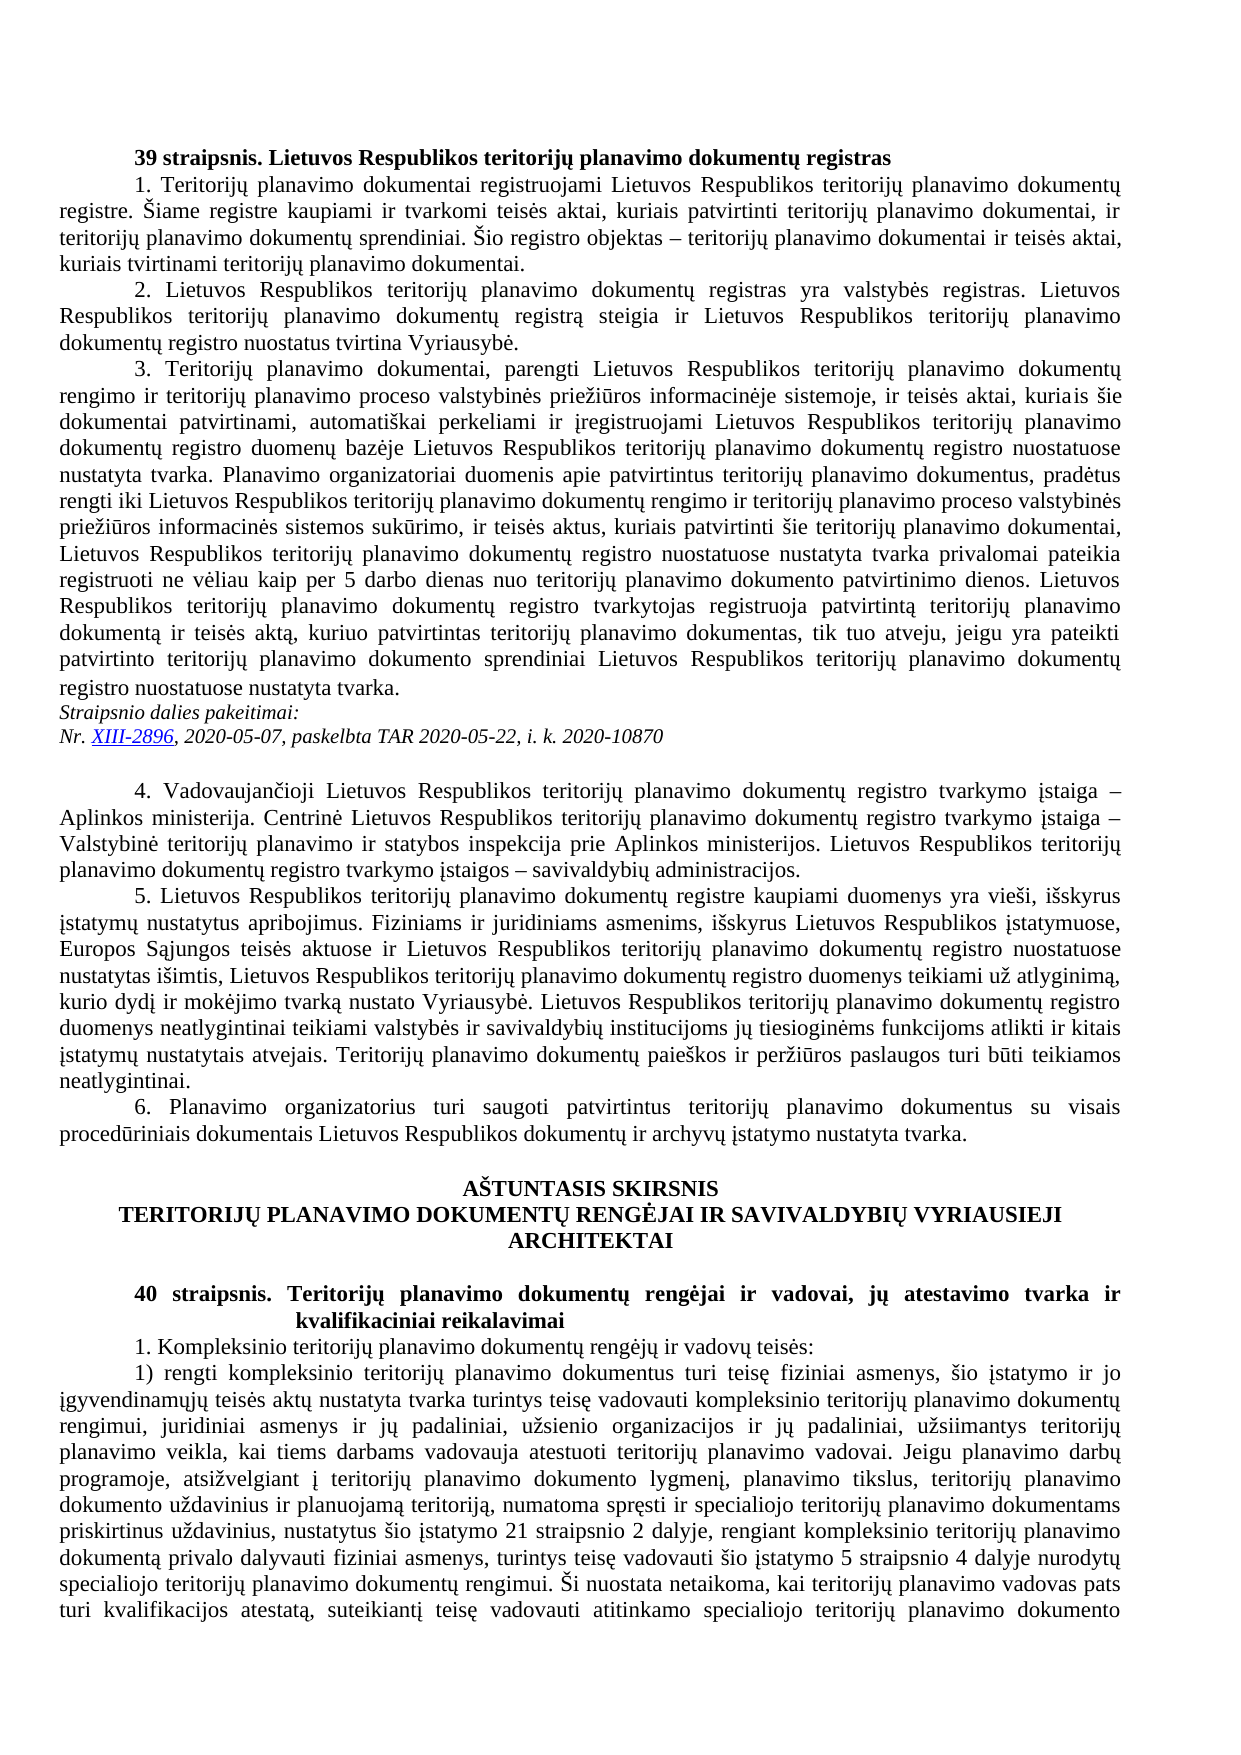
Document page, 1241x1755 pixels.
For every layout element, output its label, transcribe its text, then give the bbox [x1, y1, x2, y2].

text 3. Teritorijų planavimo dokumentai, parengti Lietuvos Respublikos teritorijų planavimo dokumentų rengimo ir teritorijų planavimo proceso valstybinės priežiūros informacinėje sistemoje, ir teisės aktai, kuriais šie dokumentai patvirtinami, automatiškai perkeliami ir įregistruojami Lietuvos Respublikos teritorijų planavimo dokumentų registro duomenų bazėje Lietuvos Respublikos teritorijų planavimo dokumentų registro nuostatuose nustatyta tvarka. Planavimo organizatoriai duomenis apie patvirtintus teritorijų planavimo dokumentus, pradėtus rengti iki Lietuvos Respublikos teritorijų planavimo dokumentų rengimo ir teritorijų planavimo proceso valstybinės priežiūros informacinės sistemos sukūrimo, ir teisės aktus, kuriais patvirtinti šie teritorijų planavimo dokumentai, Lietuvos Respublikos teritorijų planavimo dokumentų registro nuostatuose nustatyta tvarka privalomai pateikia registruoti ne vėliau kaip per 5 darbo dienas nuo teritorijų planavimo dokumento patvirtinimo dienos. Lietuvos Respublikos teritorijų planavimo dokumentų registro tvarkytojas registruoja patvirtintą teritorijų planavimo dokumentą ir teisės aktą, kuriuo patvirtintas teritorijų planavimo dokumentas, tik tuo atveju, jeigu yra pateikti patvirtinto teritorijų planavimo dokumento sprendiniai Lietuvos Respublikos teritorijų planavimo dokumentų registro nuostatuose nustatyta tvarka. [59, 355, 1122, 700]
text TERITORIJŲ PLANAVIMO DOKUMENTŲ RENGĖJAI IR SAVIVALDYBIŲ VYRIAUSIEJI ARCHITEKTAI [59, 1201, 1122, 1254]
text 2. Lietuvos Respublikos teritorijų planavimo dokumentų registras yra valstybės registras. Lietuvos Respublikos teritorijų planavimo dokumentų registrą steigia ir Lietuvos Respublikos teritorijų planavimo dokumentų registro nuostatus tvirtina Vyriausybė. [59, 276, 1122, 355]
text Nr. XIII-2896, 2020-05-07, paskelbta TAR 2020-05-22, i. k. 2020-10870 [59, 724, 1122, 748]
text 5. Lietuvos Respublikos teritorijų planavimo dokumentų registre kaupiami duomenys yra vieši, išskyrus įstatymų nustatytus apribojimus. Fiziniams ir juridiniams asmenims, išskyrus Lietuvos Respublikos įstatymuose, Europos Sąjungos teisės aktuose ir Lietuvos Respublikos teritorijų planavimo dokumentų registro nuostatuose nustatytas išimtis, Lietuvos Respublikos teritorijų planavimo dokumentų registro duomenys teikiami už atlyginimą, kurio dydį ir mokėjimo tvarką nustato Vyriausybė. Lietuvos Respublikos teritorijų planavimo dokumentų registro duomenys neatlygintinai teikiami valstybės ir savivaldybių institucijoms jų tiesioginėms funkcijoms atlikti ir kitais įstatymų nustatytais atvejais. Teritorijų planavimo dokumentų paieškos ir peržiūros paslaugos turi būti teikiamos neatlygintinai. [59, 883, 1122, 1093]
text Straipsnio dalies pakeitimai: [59, 700, 1122, 724]
text AŠTUNTASIS SKIRSNIS [59, 1175, 1122, 1201]
text 39 straipsnis. Lietuvos Respublikos teritorijų planavimo dokumentų registras [59, 144, 1122, 171]
text 6. Planavimo organizatorius turi saugoti patvirtintus teritorijų planavimo dokumentus su visais procedūriniais dokumentais Lietuvos Respublikos dokumentų ir archyvų įstatymo nustatyta tvarka. [59, 1093, 1122, 1146]
text 40 straipsnis. Teritorijų planavimo dokumentų rengėjai ir vadovai, jų atestavimo tvarka ir kvalifikaciniai reikalavimai [134, 1280, 1122, 1333]
text 4. Vadovaujančioji Lietuvos Respublikos teritorijų planavimo dokumentų registro tvarkymo įstaiga – Aplinkos ministerija. Centrinė Lietuvos Respublikos teritorijų planavimo dokumentų registro tvarkymo įstaiga – Valstybinė teritorijų planavimo ir statybos inspekcija prie Aplinkos ministerijos. Lietuvos Respublikos teritorijų planavimo dokumentų registro tvarkymo įstaigos – savivaldybių administracijos. [59, 777, 1122, 883]
text 1. Teritorijų planavimo dokumentai registruojami Lietuvos Respublikos teritorijų planavimo dokumentų registre. Šiame registre kaupiami ir tvarkomi teisės aktai, kuriais patvirtinti teritorijų planavimo dokumentai, ir teritorijų planavimo dokumentų sprendiniai. Šio registro objektas – teritorijų planavimo dokumentai ir teisės aktai, kuriais tvirtinami teritorijų planavimo dokumentai. [59, 171, 1122, 276]
text 1. Kompleksinio teritorijų planavimo dokumentų rengėjų ir vadovų teisės: [59, 1333, 1122, 1359]
text 1) rengti kompleksinio teritorijų planavimo dokumentus turi teisę fiziniai asmenys, šio įstatymo ir jo įgyvendinamųjų teisės aktų nustatyta tvarka turintys teisę vadovauti kompleksinio teritorijų planavimo dokumentų rengimui, juridiniai asmenys ir jų padaliniai, užsienio organizacijos ir jų padaliniai, užsiimantys teritorijų planavimo veikla, kai tiems darbams vadovauja atestuoti teritorijų planavimo vadovai. Jeigu planavimo darbų programoje, atsižvelgiant į teritorijų planavimo dokumento lygmenį, planavimo tikslus, teritorijų planavimo dokumento uždavinius ir planuojamą teritoriją, numatoma spręsti ir specialiojo teritorijų planavimo dokumentams priskirtinus uždavinius, nustatytus šio įstatymo 21 straipsnio 2 dalyje, rengiant kompleksinio teritorijų planavimo dokumentą privalo dalyvauti fiziniai asmenys, turintys teisę vadovauti šio įstatymo 5 straipsnio 4 dalyje nurodytų specialiojo teritorijų planavimo dokumentų rengimui. Ši nuostata netaikoma, kai teritorijų planavimo vadovas pats turi kvalifikacijos atestatą, suteikiantį teisę vadovauti atitinkamo specialiojo teritorijų planavimo dokumento [59, 1359, 1122, 1623]
